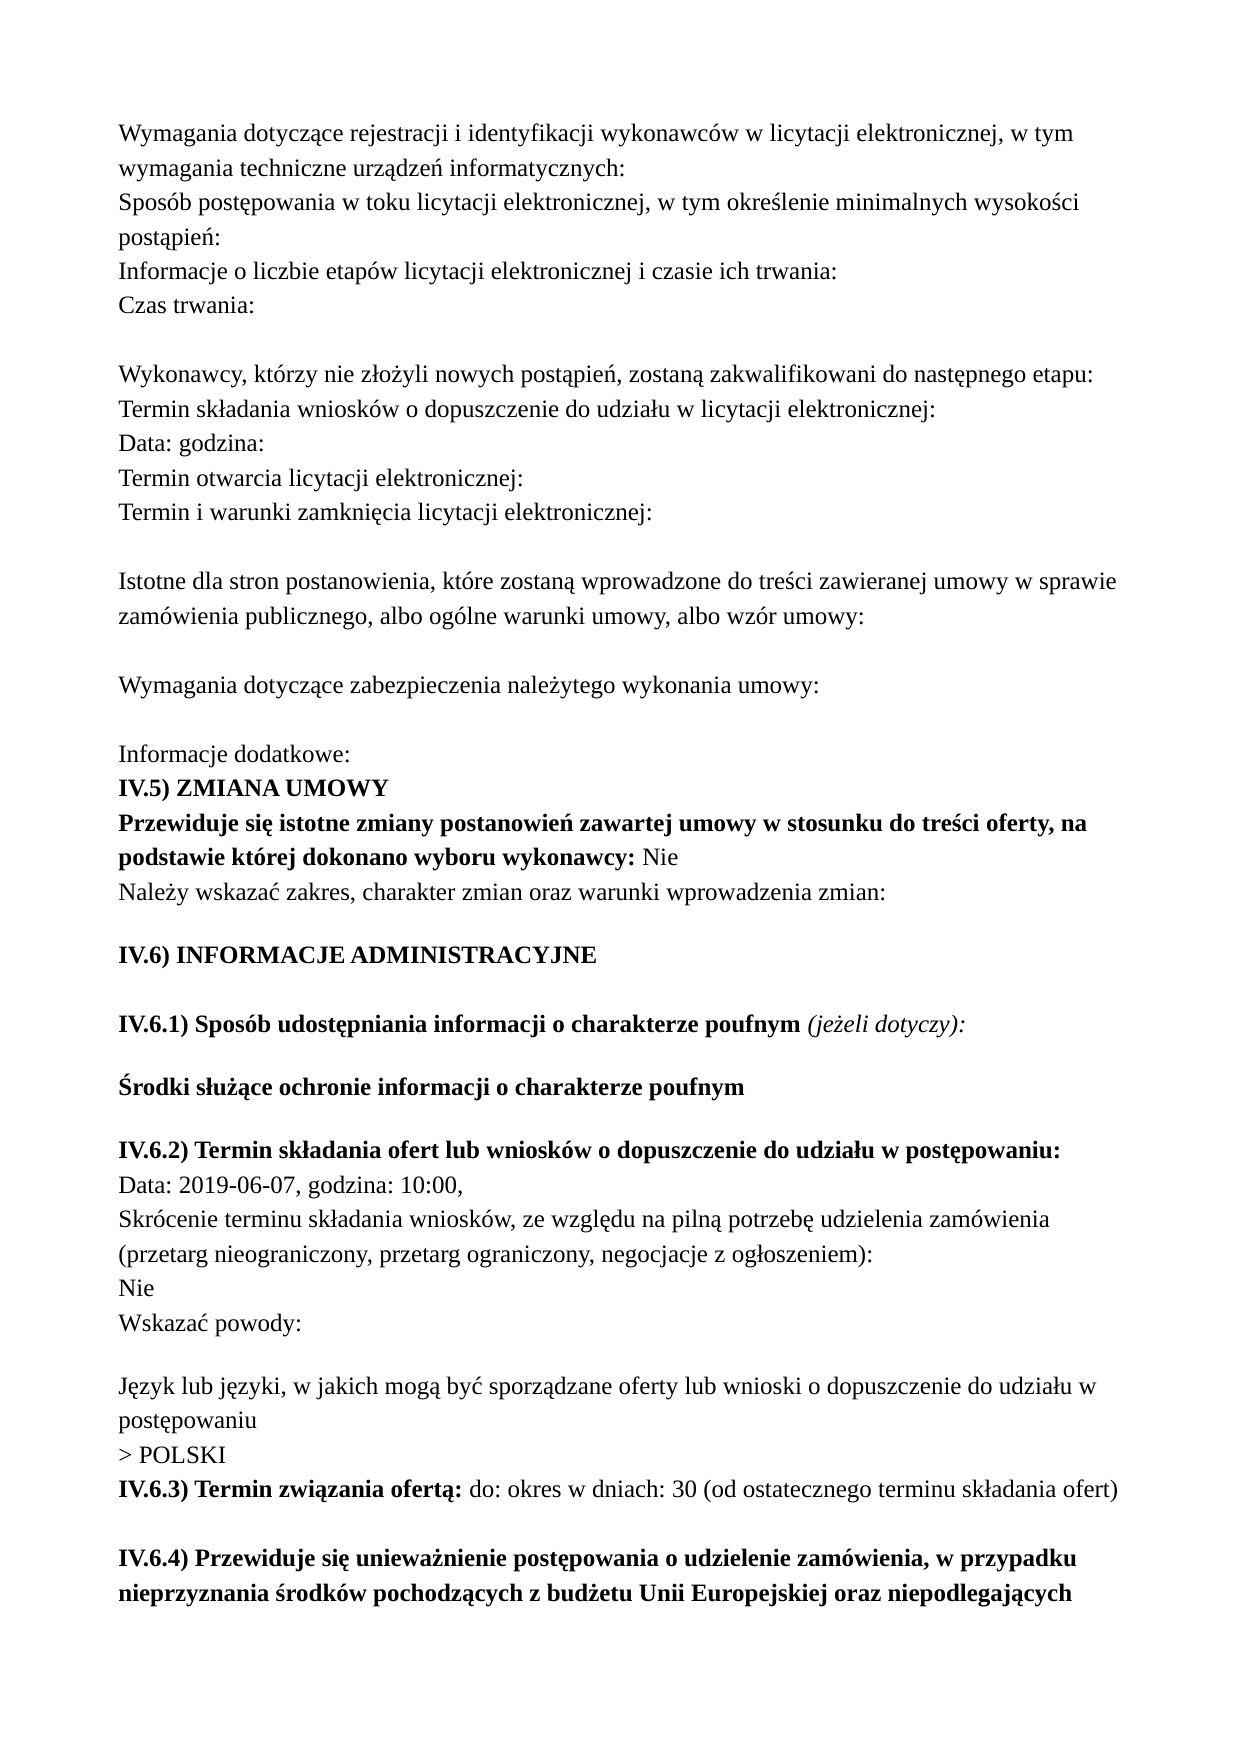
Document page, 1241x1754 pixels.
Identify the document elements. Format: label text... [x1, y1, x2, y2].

text Sposób postępowania w toku licytacji elektronicznej, w tym określenie minimalnych wysokości postąpień: [118, 187, 1122, 250]
text Czas trwania: Wykonawcy, którzy nie złożyli nowych postąpień, zostaną zakwalifikowani do następnego etapu: [118, 291, 1122, 388]
text Wymagania dotyczące rejestracji i identyfikacji wykonawców w licytacji elektronicznej, w tym wymagania techniczne urządzeń informatycznych: [118, 118, 1122, 181]
text Istotne dla stron postanowienia, które zostaną wprowadzone do treści zawieranej umowy w sprawie zamówienia publicznego, albo ogólne warunki umowy, albo wzór umowy: [118, 532, 1122, 629]
text Wymagania dotyczące zabezpieczenia należytego wykonania umowy: [118, 635, 1122, 698]
text Informacje dodatkowe: [118, 704, 1122, 767]
text Termin składania wniosków o dopuszczenie do udziału w licytacji elektronicznej: Data: godzina: Termin otwarcia licytacji elektronicznej: [118, 394, 1122, 492]
text IV.5) ZMIANA UMOWY Przewiduje się istotne zmiany postanowień zawartej umowy w stosunku do treści oferty, na podstawie której dokonano wyboru wykonawcy: Nie Należy wskazać zakres, charakter zmian oraz warunki wprowadzenia zmian: IV.6) INFORMACJE ADMINISTRACYJNE IV.6.1) Sposób udostępniania informacji o charakterze poufnym (jeżeli dotyczy): Środki służące ochronie informacji o charakterze poufnym IV.6.2) Termin składania ofert lub wniosków o dopuszczenie do udziału w postępowaniu: Data: 2019-06-07, godzina: 10:00, Skrócenie terminu składania wniosków, ze względu na pilną potrzebę udzielenia zamówienia (przetarg nieograniczony, przetarg ograniczony, negocjacje z ogłoszeniem): Nie Wskazać powody: Język lub języki, w jakich mogą być sporządzane oferty lub wnioski o dopuszczenie do udziału w postępowaniu > POLSKI IV.6.3) Termin związania ofertą: do: okres w dniach: 30 (od ostatecznego terminu składania ofert) IV.6.4) Przewiduje się unieważnienie postępowania o udzielenie zamówienia, w przypadku nieprzyznania środków pochodzących z budżetu Unii Europejskiej oraz niepodlegających [118, 773, 1122, 1607]
text Informacje o liczbie etapów licytacji elektronicznej i czasie ich trwania: [118, 256, 1122, 285]
text Termin i warunki zamknięcia licytacji elektronicznej: [118, 497, 1122, 526]
